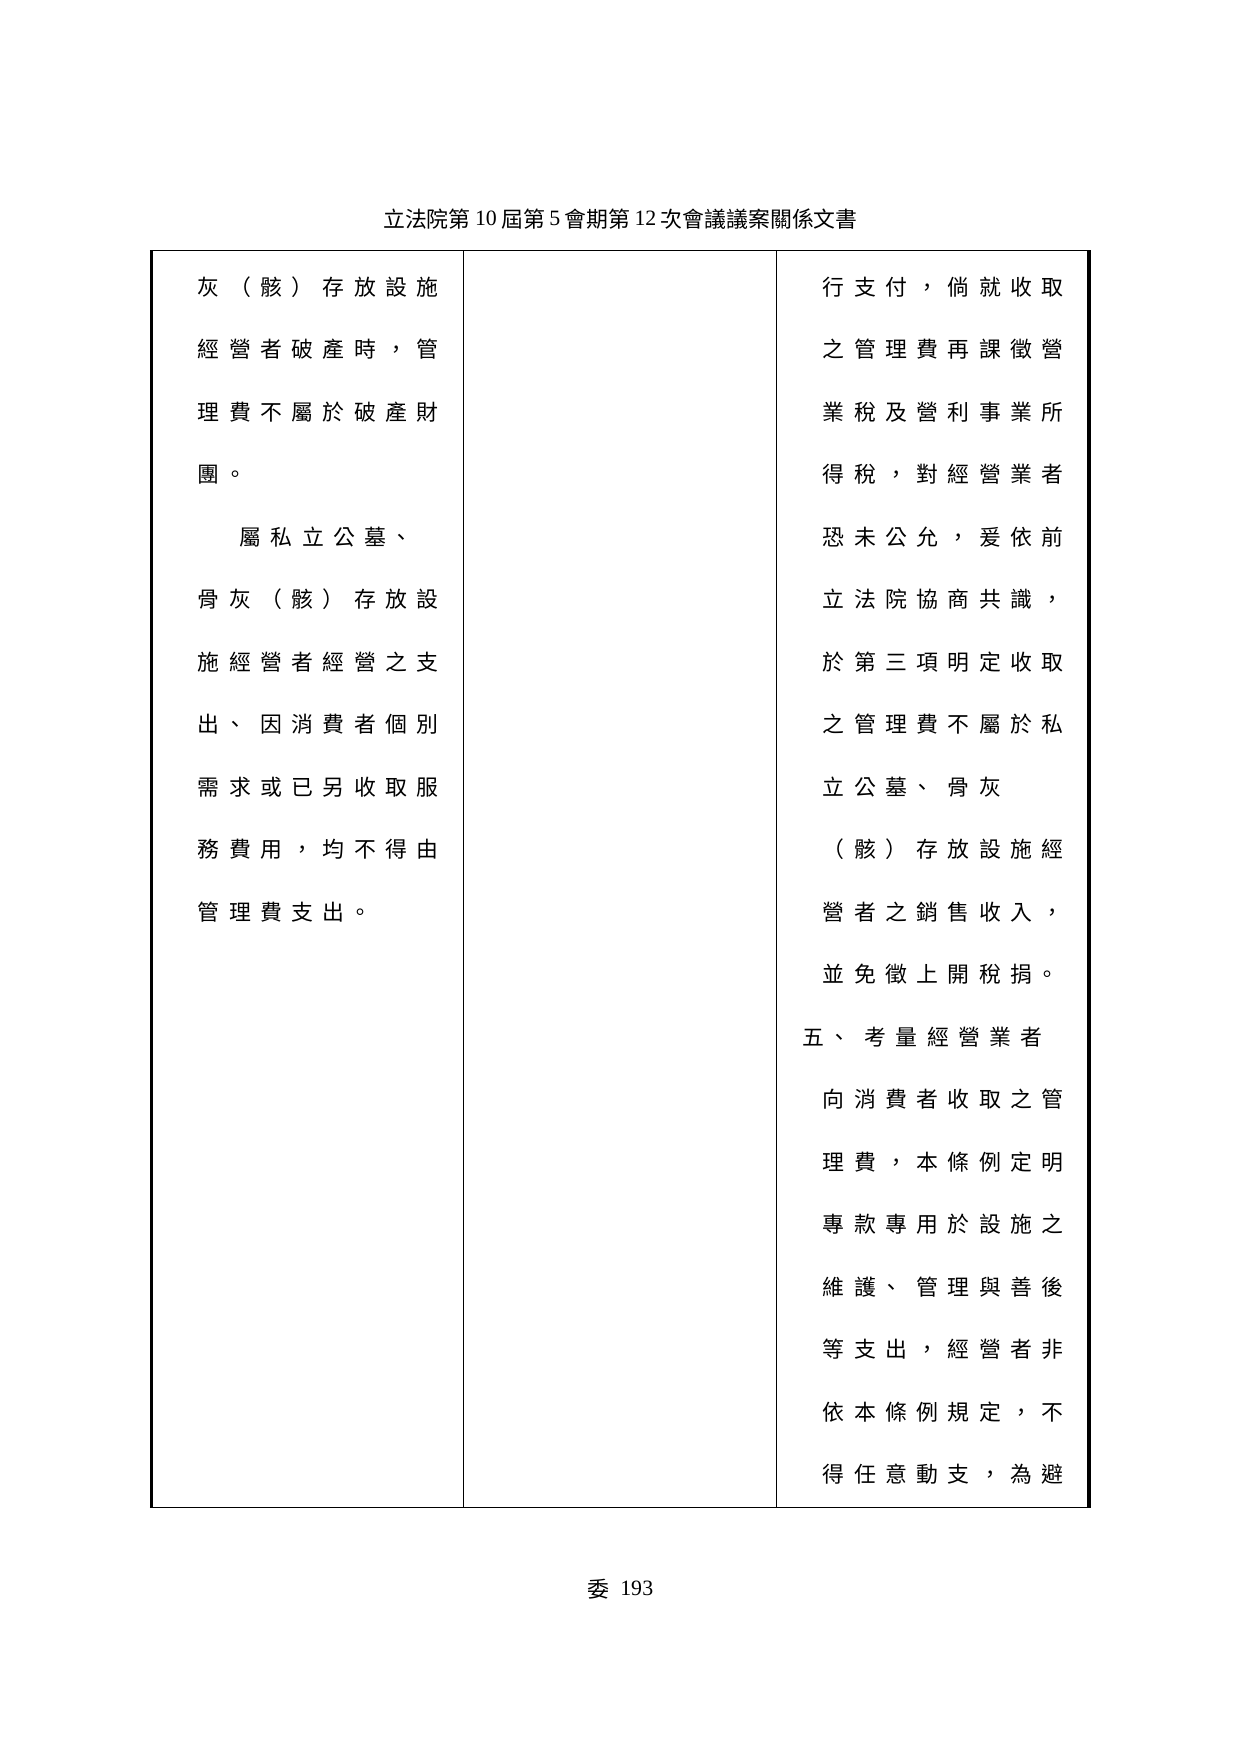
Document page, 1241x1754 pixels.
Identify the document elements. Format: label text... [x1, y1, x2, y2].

table_cell [464, 251, 776, 1507]
table_cell 灰（骸）存放設施經營者破產時，管理費不屬於破產財團。 屬私立公墓、骨灰（骸）存放設施經營者經營之支出、因消費者個別需求或已另收取服務費用，均不得由管理費支出。 [153, 251, 463, 1507]
table_cell 行支付，倘就收取之管理費再課徵營業稅及營利事業所得稅，對經營業者恐未公允，爰依前立法院協商共識，於第三項明定收取之管理費不屬於私立公墓、骨灰（骸）存放設施經營者之銷售收入，並免徵上開稅捐。 五、考量經營業者向消費者收取之管理費，本條例定明專款專用於設施之維護、管理與善後等支出，經營者非依本條例規定，不得任意動支，為避 [777, 251, 1087, 1507]
